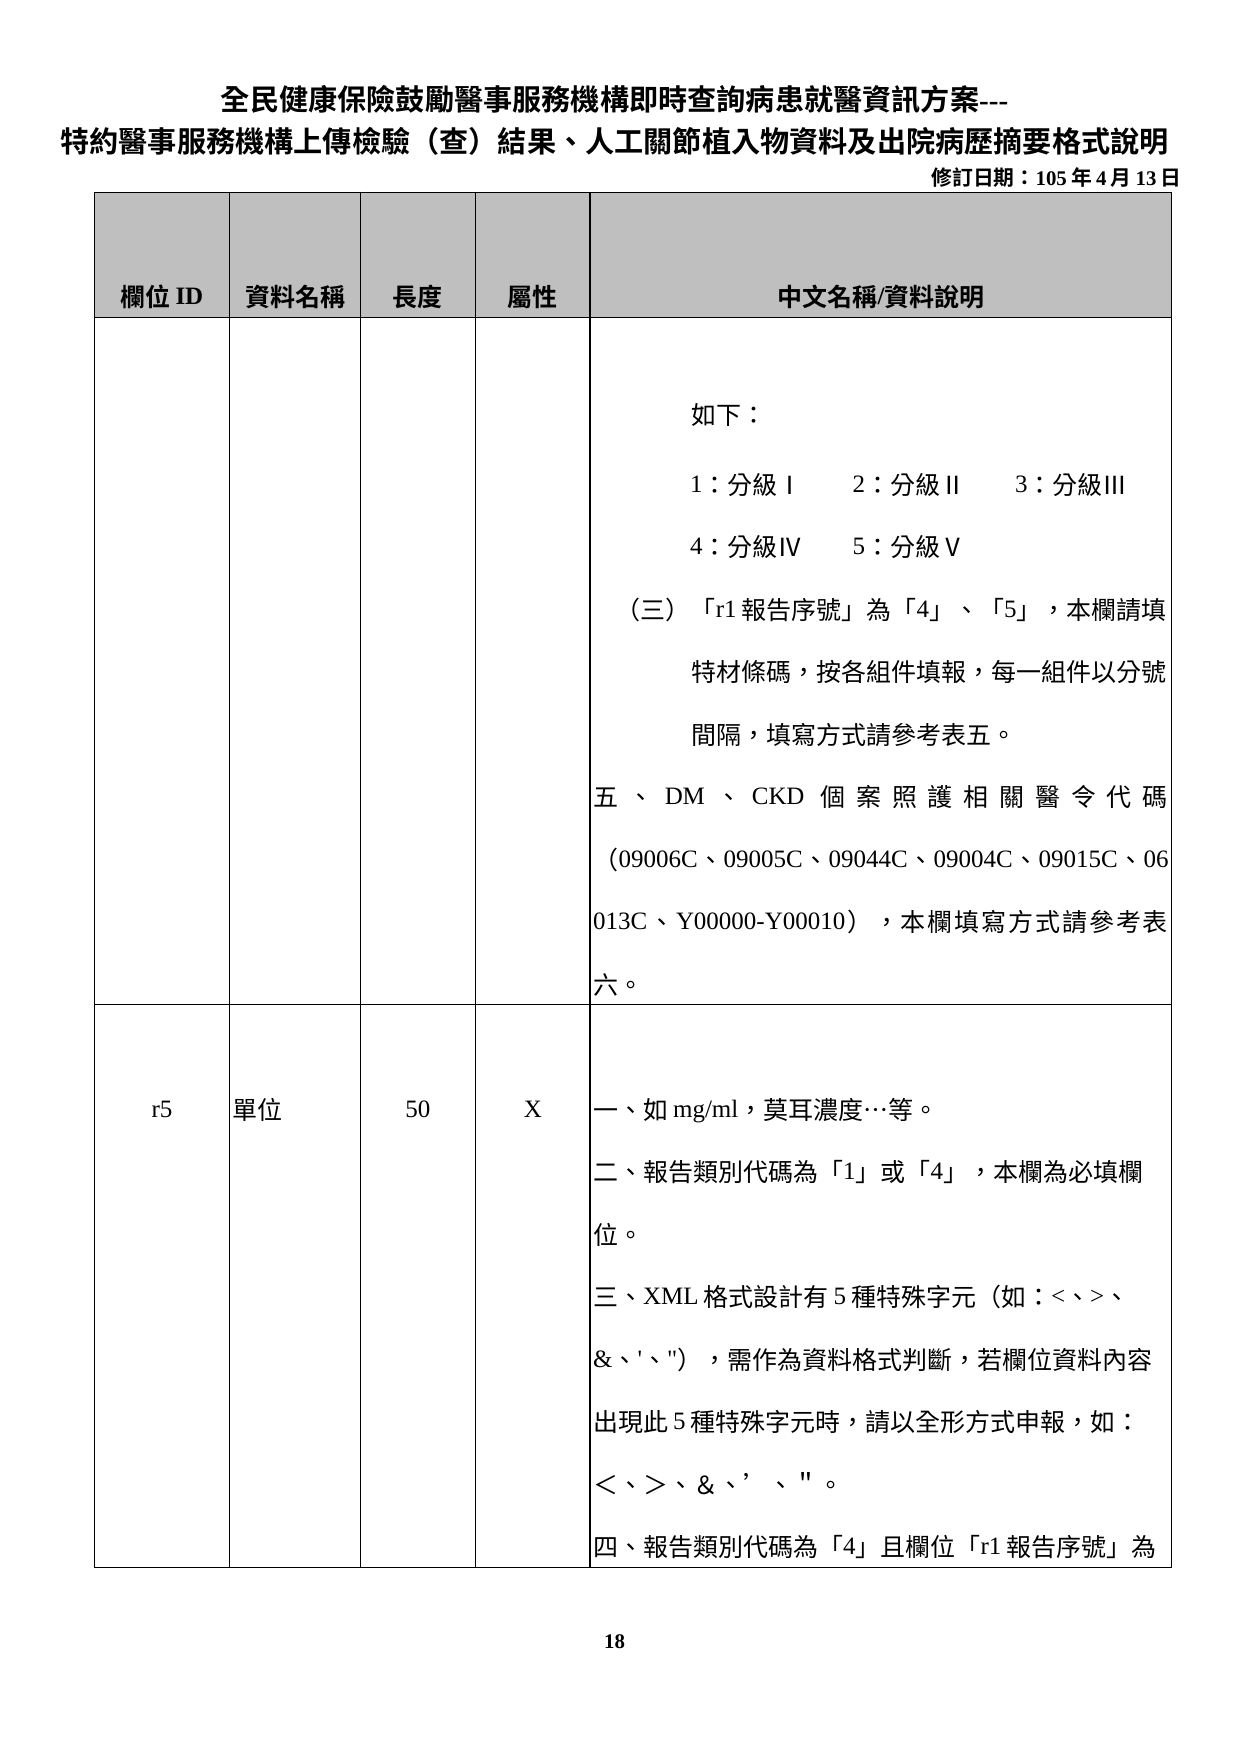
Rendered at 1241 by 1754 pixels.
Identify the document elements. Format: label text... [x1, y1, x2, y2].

table_cell 單位 [230, 1005, 360, 1567]
table_cell 50 [361, 1005, 475, 1567]
table_header 欄位ID [95, 193, 229, 317]
table_header 長度 [361, 193, 475, 317]
table_cell [361, 318, 475, 1004]
table_cell r5 [95, 1005, 229, 1567]
table_cell X [476, 1005, 589, 1567]
table_cell 如下： 1：分級Ⅰ 2：分級Ⅱ 3：分級Ⅲ 4：分級Ⅳ 5：分級Ⅴ （三）「r1報告序號」為「4」、「5」，本欄請填特材條碼，按各組件填報，每一組件以分號間隔，填寫方式請參考表五。 五、DM、CKD個案照護相關醫令代碼（09006C、09005C、09044C、09004C、09015C、06013C、Y00000-Y00010），本欄填寫方式請參考表六。 [591, 318, 1171, 1004]
table_cell 一、如mg/ml，莫耳濃度…等。 二、報告類別代碼為「1」或「4」，本欄為必填欄位。 三、XML格式設計有5種特殊字元（如：<、>、&、'、"），需作為資料格式判斷，若欄位資料內容出現此5種特殊字元時，請以全形方式申報，如：＜、＞、＆、’、＂。 四、報告類別代碼為「4」且欄位「r1報告序號」為 [591, 1005, 1171, 1567]
table_cell [230, 318, 360, 1004]
table_cell [95, 318, 229, 1004]
table_header 中文名稱/資料說明 [591, 193, 1171, 317]
table_cell [476, 318, 589, 1004]
table_header 資料名稱 [230, 193, 360, 317]
table_header 屬性 [476, 193, 589, 317]
